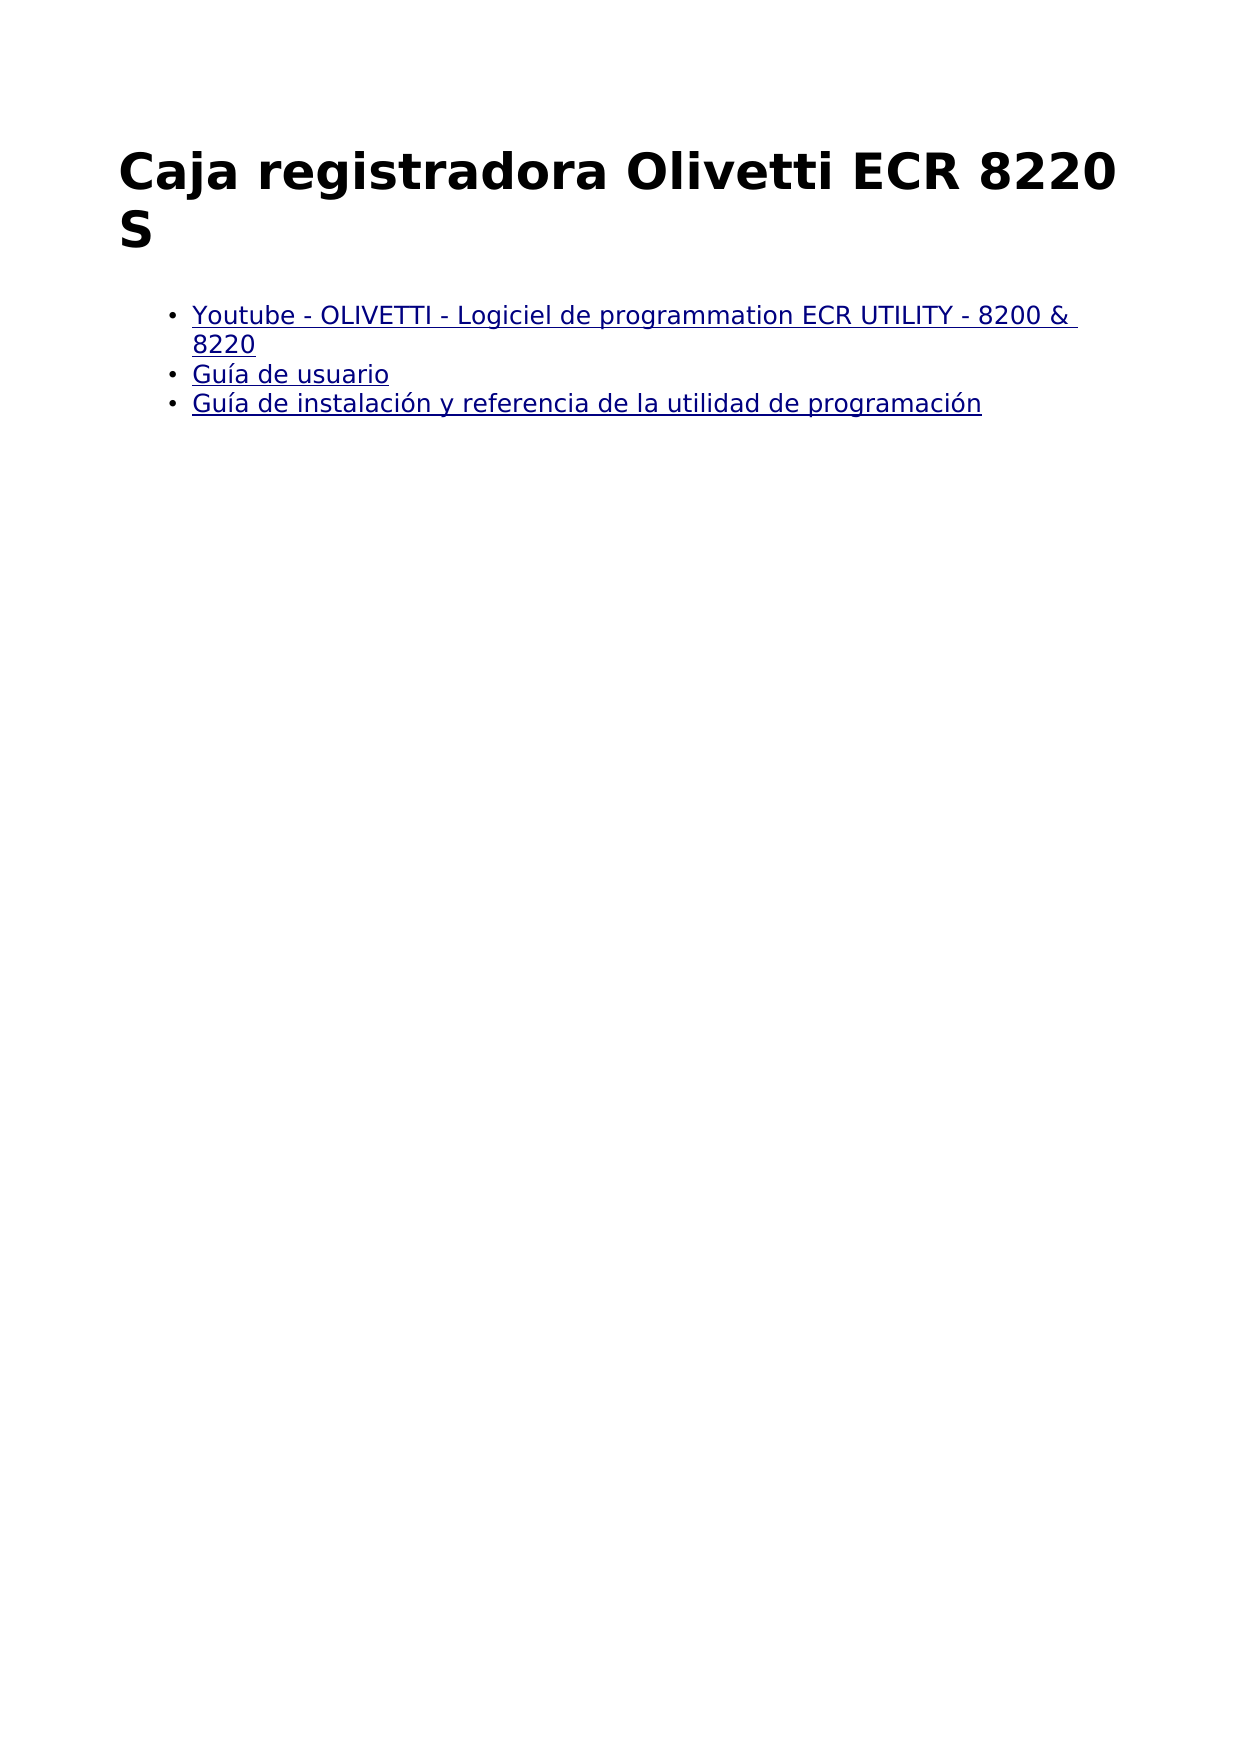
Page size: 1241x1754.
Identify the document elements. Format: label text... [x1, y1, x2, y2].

subtitle Caja registradora Olivetti ECR 8220 S [118, 143, 1122, 259]
list Youtube - OLIVETTI - Logiciel de programmation ECR UTILITY - 8200 & 8220 [177, 302, 1122, 360]
list Guía de instalación y referencia de la utilidad de programación [177, 389, 1122, 418]
list Guía de usuario [177, 360, 1122, 389]
